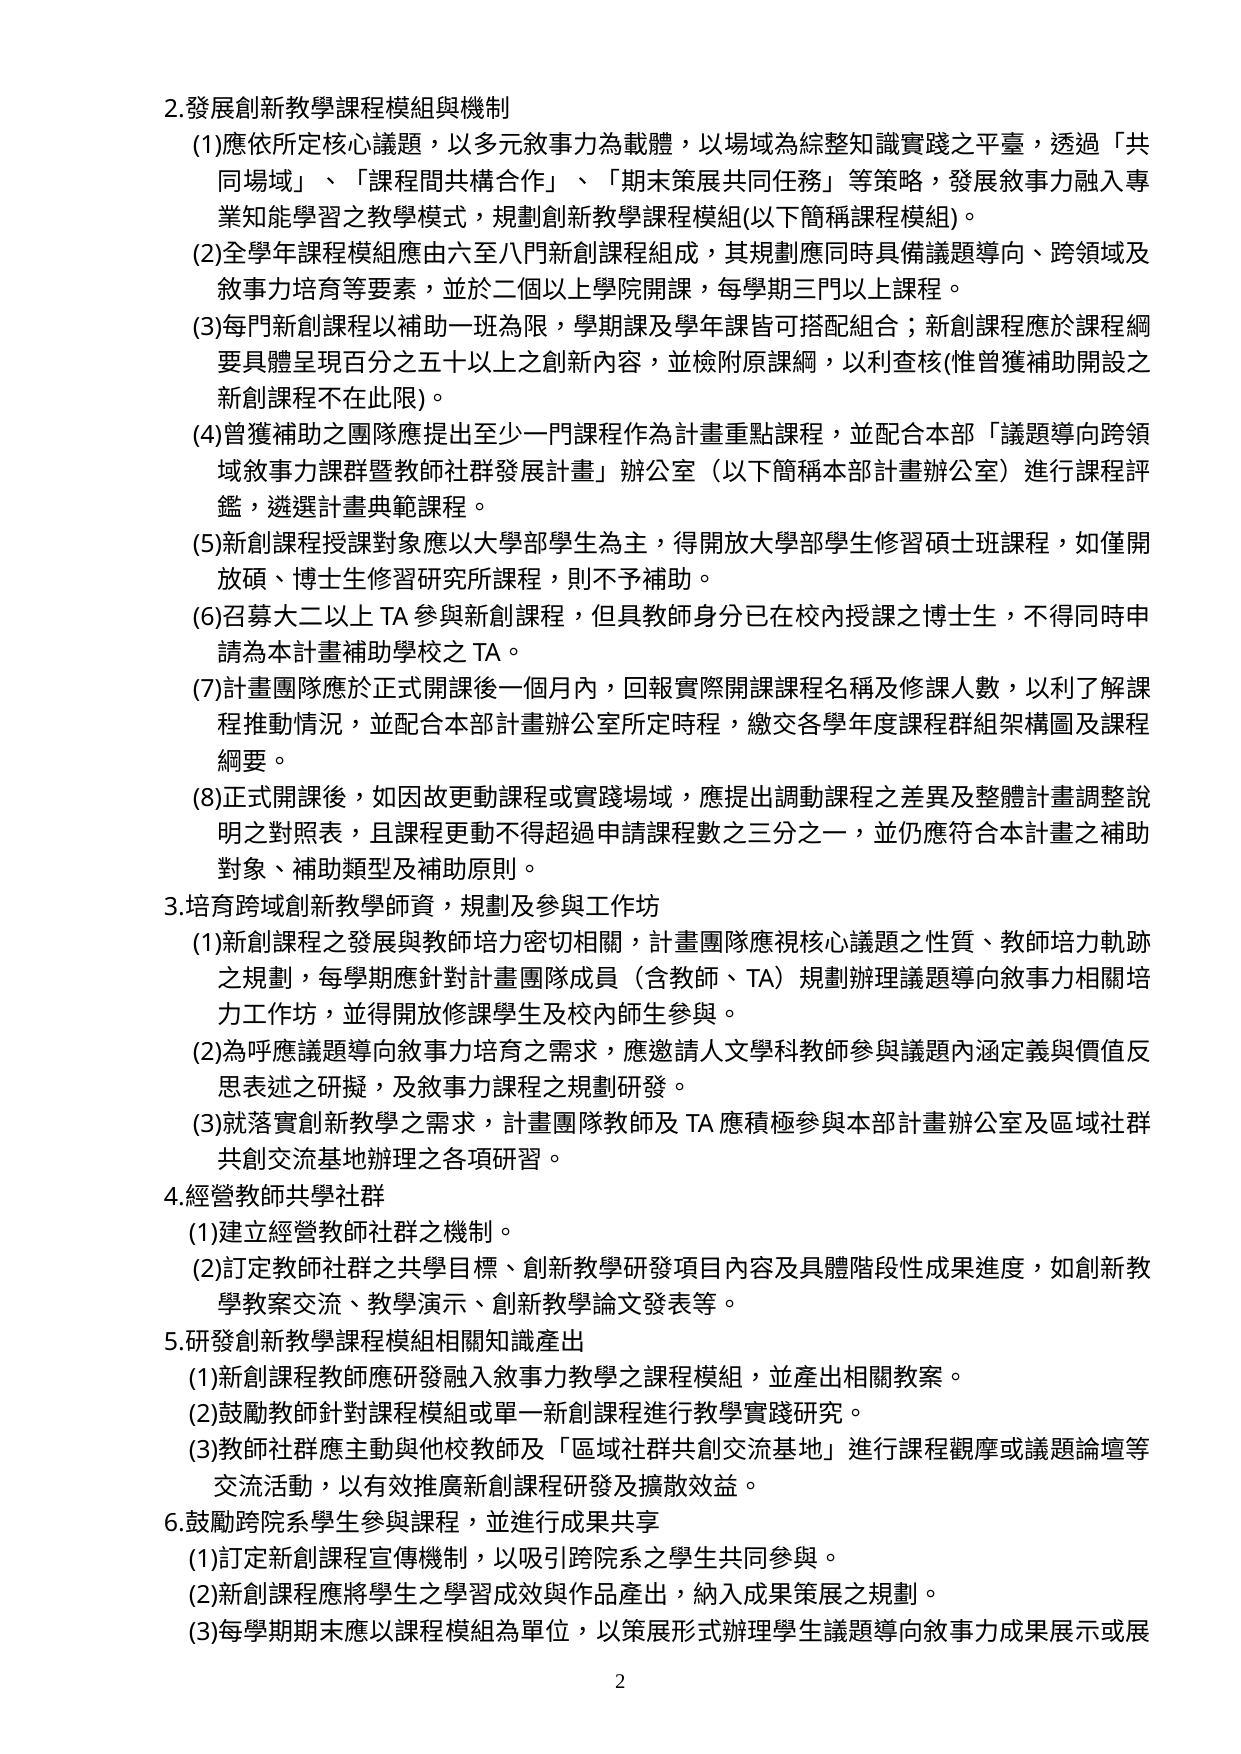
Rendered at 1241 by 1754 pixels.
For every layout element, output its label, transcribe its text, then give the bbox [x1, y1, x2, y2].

text 2.發展創新教學課程模組與機制 [89, 89, 1152, 125]
text (1)建立經營教師社群之機制。 [89, 1212, 1152, 1249]
text 4.經營教師共學社群 [89, 1176, 1152, 1212]
text 5.研發創新教學課程模組相關知識產出 [89, 1321, 1152, 1357]
text (6)召募大二以上TA參與新創課程，但具教師身分已在校內授課之博士生，不得同時申請為本計畫補助學校之TA。 [193, 596, 1152, 669]
text (2)為呼應議題導向敘事力培育之需求，應邀請人文學科教師參與議題內涵定義與價值反思表述之研擬，及敘事力課程之規劃研發。 [193, 1031, 1152, 1104]
text (3)每學期期末應以課程模組為單位，以策展形式辦理學生議題導向敘事力成果展示或展 [189, 1611, 1152, 1647]
text (2)鼓勵教師針對課程模組或單一新創課程進行教學實踐研究。 [89, 1394, 1152, 1430]
text 6.鼓勵跨院系學生參與課程，並進行成果共享 [89, 1502, 1152, 1539]
text (3)就落實創新教學之需求，計畫團隊教師及TA應積極參與本部計畫辦公室及區域社群共創交流基地辦理之各項研習。 [193, 1104, 1152, 1176]
text (7)計畫團隊應於正式開課後一個月內，回報實際開課課程名稱及修課人數，以利了解課程推動情況，並配合本部計畫辦公室所定時程，繳交各學年度課程群組架構圖及課程綱要。 [193, 669, 1152, 777]
text 3.培育跨域創新教學師資，規劃及參與工作坊 [89, 886, 1152, 922]
text (1)新創課程之發展與教師培力密切相關，計畫團隊應視核心議題之性質、教師培力軌跡之規劃，每學期應針對計畫團隊成員（含教師、TA）規劃辦理議題導向敘事力相關培力工作坊，並得開放修課學生及校內師生參與。 [193, 922, 1152, 1031]
text (1)新創課程教師應研發融入敘事力教學之課程模組，並產出相關教案。 [89, 1357, 1152, 1394]
text (3)每門新創課程以補助一班為限，學期課及學年課皆可搭配組合；新創課程應於課程綱要具體呈現百分之五十以上之創新內容，並檢附原課綱，以利查核(惟曾獲補助開設之新創課程不在此限)。 [193, 306, 1152, 415]
text (1)訂定新創課程宣傳機制，以吸引跨院系之學生共同參與。 [89, 1539, 1152, 1575]
text (1)應依所定核心議題，以多元敘事力為載體，以場域為綜整知識實踐之平臺，透過「共同場域」、「課程間共構合作」、「期末策展共同任務」等策略，發展敘事力融入專業知能學習之教學模式，規劃創新教學課程模組(以下簡稱課程模組)。 [193, 125, 1152, 234]
text (5)新創課程授課對象應以大學部學生為主，得開放大學部學生修習碩士班課程，如僅開放碩、博士生修習研究所課程，則不予補助。 [193, 524, 1152, 596]
text (4)曾獲補助之團隊應提出至少一門課程作為計畫重點課程，並配合本部「議題導向跨領域敘事力課群暨教師社群發展計畫」辦公室（以下簡稱本部計畫辦公室）進行課程評鑑，遴選計畫典範課程。 [193, 415, 1152, 524]
text (3)教師社群應主動與他校教師及「區域社群共創交流基地」進行課程觀摩或議題論壇等交流活動，以有效推廣新創課程研發及擴散效益。 [189, 1430, 1152, 1502]
text (2)全學年課程模組應由六至八門新創課程組成，其規劃應同時具備議題導向、跨領域及敘事力培育等要素，並於二個以上學院開課，每學期三門以上課程。 [193, 234, 1152, 306]
text (2)新創課程應將學生之學習成效與作品產出，納入成果策展之規劃。 [89, 1575, 1152, 1611]
text (2)訂定教師社群之共學目標、創新教學研發項目內容及具體階段性成果進度，如創新教學教案交流、教學演示、創新教學論文發表等。 [193, 1249, 1152, 1321]
text (8)正式開課後，如因故更動課程或實踐場域，應提出調動課程之差異及整體計畫調整說明之對照表，且課程更動不得超過申請課程數之三分之一，並仍應符合本計畫之補助對象、補助類型及補助原則。 [193, 777, 1152, 886]
